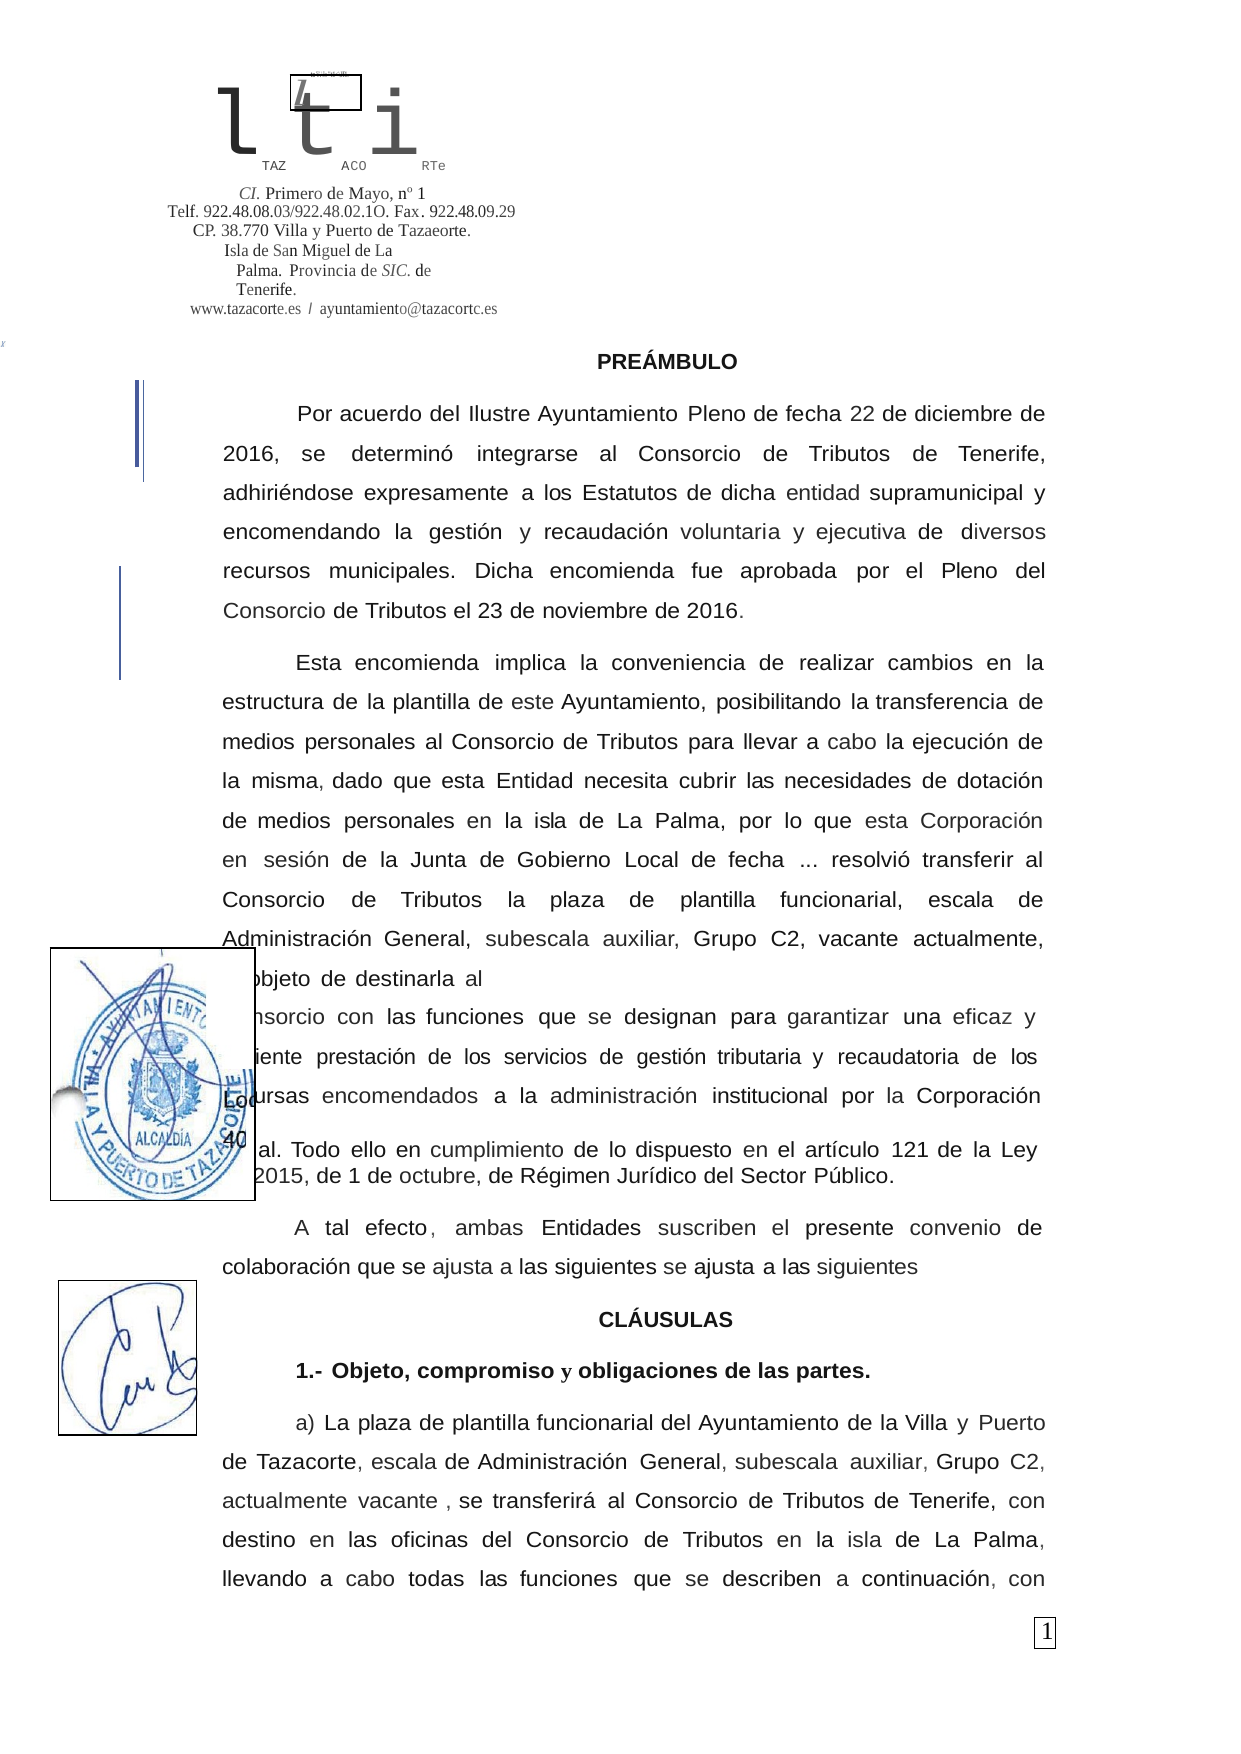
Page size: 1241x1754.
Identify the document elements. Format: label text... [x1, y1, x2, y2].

picture [51, 949, 254, 1200]
text ' ¿) [256, 1068, 1065, 1084]
text éNro ficiente prestación de los servicios de gestión tributaria y recaudatoria de los [256, 1047, 1065, 1068]
text Consorcio con las funciones que se designan para garantizar una eficaz y [256, 1005, 1065, 1029]
text Esta encomienda implica la conveniencia de realizar cambios en la estructura de la plantilla de este Ayuntamiento, posibilitando la transferencia de medios personales al Consorcio de Tributos para llevar a cabo la ejecución de la misma, dado que esta Entidad necesita cubrir las necesidades de dotación de medios personales en la isla de La Palma, por lo que esta Corporación en sesión de la Junta de Gobierno Local de fecha ... resolvió transferir al Consorcio de Tributos la plaza de plantilla funcionarial, escala de Administración General, subescala auxiliar, Grupo C2, vacante actualmente, al objeto de destinarla al [222, 650, 1044, 991]
text Telf. 922.48.08.03/922.48.02.1O. Fax. 922.48.09.29 [167, 202, 516, 221]
text Isla de San Miguel de La Palma. Provincia de SIC. de Tenerife. [224, 241, 440, 300]
text Por acuerdo del Ilustre Ayuntamiento Pleno de fecha 22 de diciembre de 2016, se determinó integrarse al Consorcio de Tributos de Tenerife, adhiriéndose expresamente a los Estatutos de dicha entidad supramunicipal y encomendando la gestión y recaudación voluntaria y ejecutiva de diversos recursos municipales. Dicha encomienda fue aprobada por el Pleno del Consorcio de Tributos el 23 de noviembre de 2016. [223, 401, 1046, 623]
text A tal efecto, ambas Entidades suscriben el presente convenio de colaboración que se ajusta a las siguientes se ajusta a las siguientes [222, 1215, 1043, 1279]
text CP. 38.770 Villa y Puerto de Tazaeorte. [148, 221, 516, 241]
list La plaza de plantilla funcionarial del Ayuntamiento de la Villa y Puerto de Tazacorte, escala de Administración General, subescala auxiliar, Grupo C2, actualmente vacante , se transferirá al Consorcio de Tributos de Tenerife, con destino en las oficinas del Consorcio de Tributos en la isla de La Palma, llevando a cabo todas las funciones que se describen a continuación, con [222, 1409, 1046, 1591]
text PREÁMBULO [597, 349, 1065, 374]
text www.tazacorte.es I ayuntamiento@tazacortc.es [168, 300, 518, 318]
text 1.- Objeto, compromiso y obligaciones de las partes. [295, 1358, 1065, 1384]
text CLÁUSULAS [598, 1307, 1065, 1332]
text lTAZtACOiRTe [136, 92, 516, 189]
picture [59, 1281, 196, 1434]
text o al. Todo ello en cumplimiento de lo dispuesto en el artículo 121 de la Ley [256, 1123, 1065, 1166]
text 1 [256, 1029, 1065, 1047]
text /2015, de 1 de octubre, de Régimen Jurídico del Sector Público. [256, 1166, 1065, 1187]
text l º [291, 76, 360, 109]
text ursas encomendados a la administración institucional por la Corporación [256, 1084, 1065, 1109]
text CI. Primero de Mayo, nº 1 [148, 189, 516, 202]
text to'i'.\lo"t1<\Jf1. [143, 70, 516, 80]
